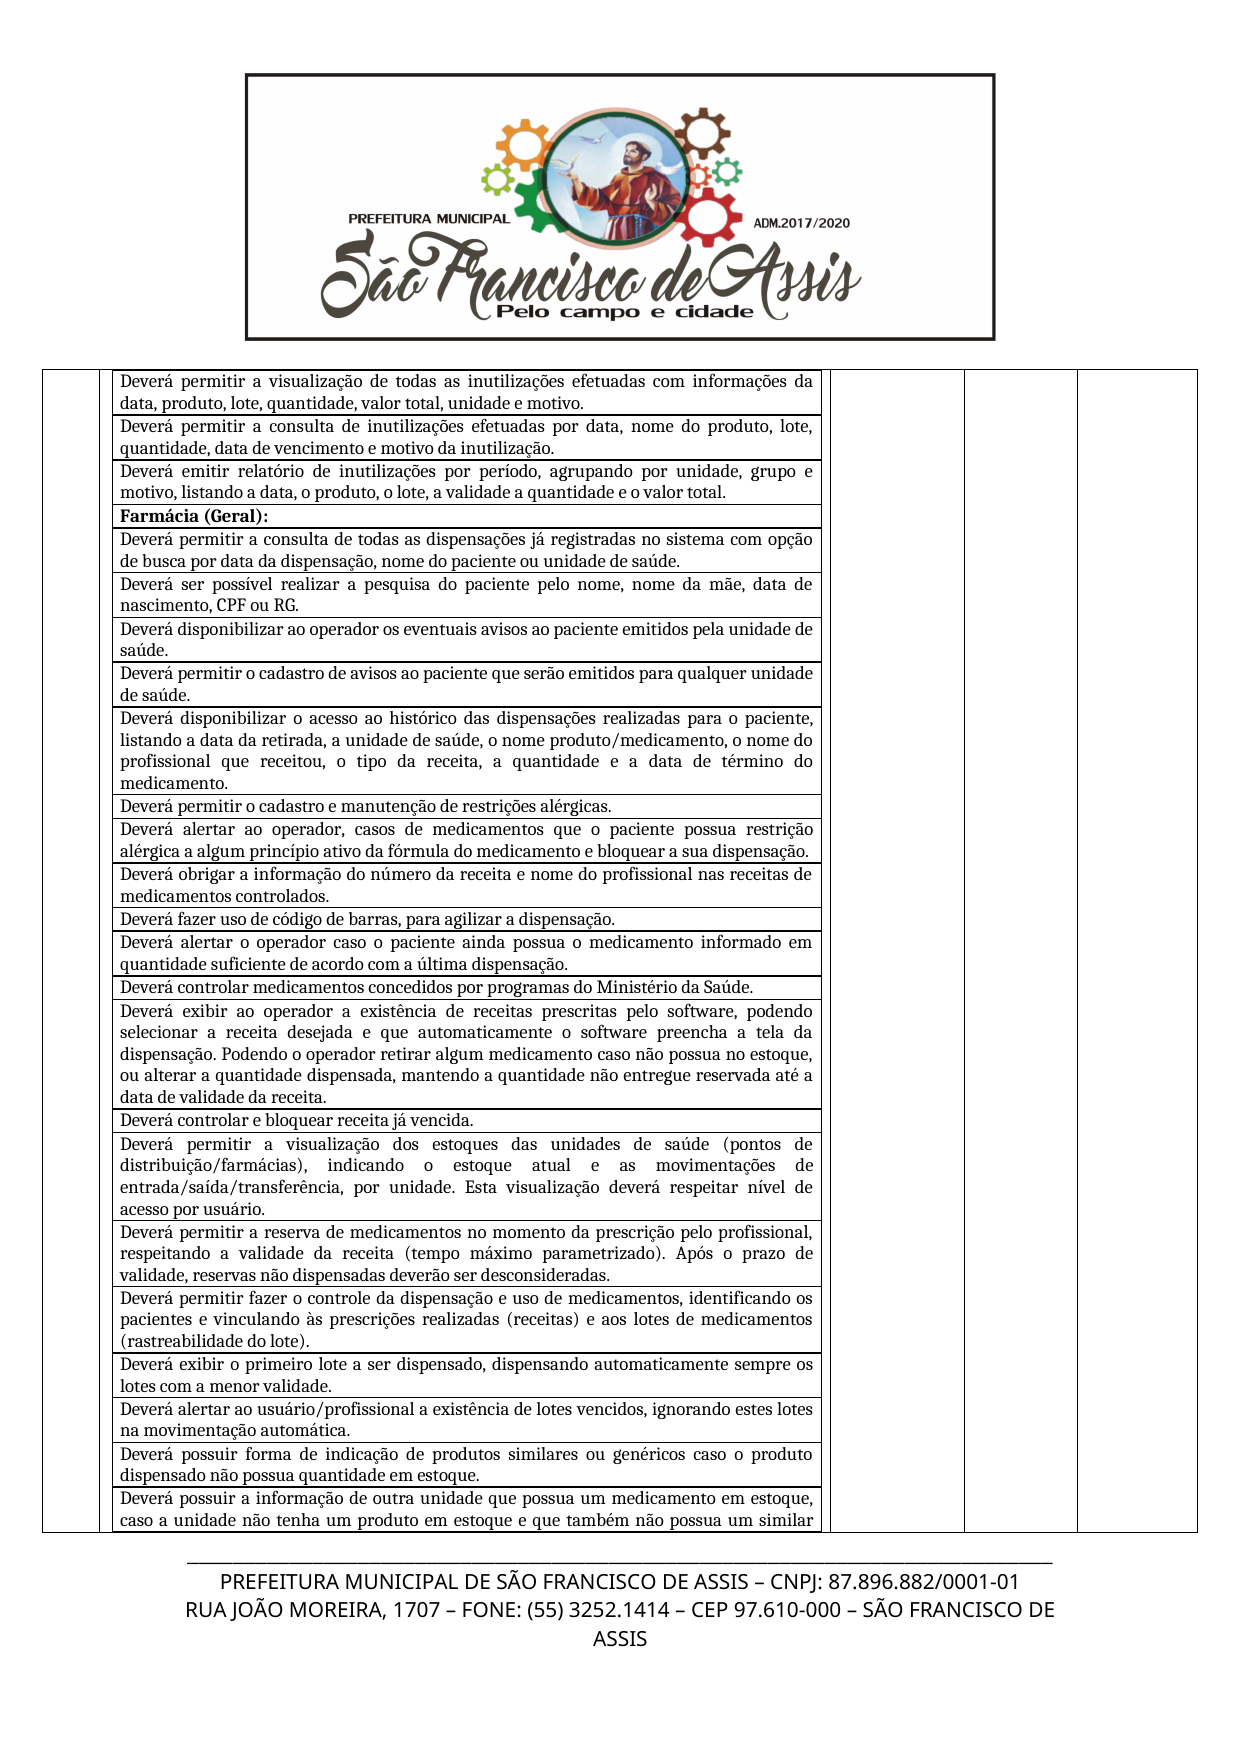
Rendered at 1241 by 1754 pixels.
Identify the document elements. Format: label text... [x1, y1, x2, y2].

table_cell [43, 370, 99, 1532]
table_cell Deverá emitir relatório de inutilizações por período, agrupando por unidade, grupo e motivo, listando a data, o produto, o lote, a validade a quantidade e o valor total. [113, 461, 821, 503]
table_cell Deverá permitir a reserva de medicamentos no momento da prescrição pelo profissional, respeitando a validade da receita (tempo máximo parametrizado). Após o prazo de validade, reservas não dispensadas deverão ser desconsideradas. [113, 1221, 821, 1286]
table_cell Deverá permitir o cadastro de avisos ao paciente que serão emitidos para qualquer unidade de saúde. [113, 663, 821, 706]
table_cell Farmácia (Geral): [113, 505, 821, 527]
table_cell Deverá disponibilizar ao operador os eventuais avisos ao paciente emitidos pela unidade de saúde. [113, 618, 821, 661]
table_cell Deverá permitir fazer o controle da dispensação e uso de medicamentos, identificando os pacientes e vinculando às prescrições realizadas (receitas) e aos lotes de medicamentos (rastreabilidade do lote). [113, 1287, 821, 1352]
table_cell Deverá controlar e bloquear receita já vencida. [113, 1110, 821, 1132]
table_cell [1078, 370, 1197, 1532]
table_cell Deverá permitir a consulta de inutilizações efetuadas por data, nome do produto, lote, quantidade, data de vencimento e motivo da inutilização. [113, 416, 821, 459]
table_cell Deverá permitir a visualização dos estoques das unidades de saúde (pontos de distribuição/farmácias), indicando o estoque atual e as movimentações de entrada/saída/transferência, por unidade. Esta visualização deverá respeitar nível de acesso por usuário. [113, 1133, 821, 1219]
table_cell [965, 370, 1077, 1532]
table_cell [831, 370, 964, 1532]
table_cell Deverá possuir a informação de outra unidade que possua um medicamento em estoque, caso a unidade não tenha um produto em estoque e que também não possua um similar [113, 1488, 821, 1531]
table_cell Deverá possuir forma de indicação de produtos similares ou genéricos caso o produto dispensado não possua quantidade em estoque. [113, 1443, 821, 1486]
table_cell Deverá controlar medicamentos concedidos por programas do Ministério da Saúde. [113, 977, 821, 999]
table_cell Deverá alertar ao usuário/profissional a existência de lotes vencidos, ignorando estes lotes na movimentação automática. [113, 1398, 821, 1441]
table_cell Deverá fazer uso de código de barras, para agilizar a dispensação. [113, 908, 821, 930]
table_cell Deverá permitir a visualização de todas as inutilizações efetuadas com informações da data, produto, lote, quantidade, valor total, unidade e motivo. [113, 371, 821, 414]
table_cell Deverá permitir o cadastro e manutenção de restrições alérgicas. [113, 795, 821, 817]
table_cell Deverá disponibilizar o acesso ao histórico das dispensações realizadas para o paciente, listando a data da retirada, a unidade de saúde, o nome produto/medicamento, o nome do profissional que receitou, o tipo da receita, a quantidade e a data de término do medicamento. [113, 708, 821, 794]
table_cell Deverá alertar ao operador, casos de medicamentos que o paciente possua restrição alérgica a algum princípio ativo da fórmula do medicamento e bloquear a sua dispensação. [113, 819, 821, 862]
table_cell Deverá obrigar a informação do número da receita e nome do profissional nas receitas de medicamentos controlados. [113, 864, 821, 907]
table_cell Deverá ser possível realizar a pesquisa do paciente pelo nome, nome da mãe, data de nascimento, CPF ou RG. [113, 573, 821, 617]
table_cell Deverá alertar o operador caso o paciente ainda possua o medicamento informado em quantidade suficiente de acordo com a última dispensação. [113, 932, 821, 975]
table_cell Deverá exibir ao operador a existência de receitas prescritas pelo software, podendo selecionar a receita desejada e que automaticamente o software preencha a tela da dispensação. Podendo o operador retirar algum medicamento caso não possua no estoque, ou alterar a quantidade dispensada, mantendo a quantidade não entregue reservada até a data de validade da receita. [113, 1000, 821, 1108]
table_cell Deverá permitir a consulta de todas as dispensações já registradas no sistema com opção de busca por data da dispensação, nome do paciente ou unidade de saúde. [113, 529, 821, 572]
table_cell Deverá exibir o primeiro lote a ser dispensado, dispensando automaticamente sempre os lotes com a menor validade. [113, 1354, 821, 1397]
